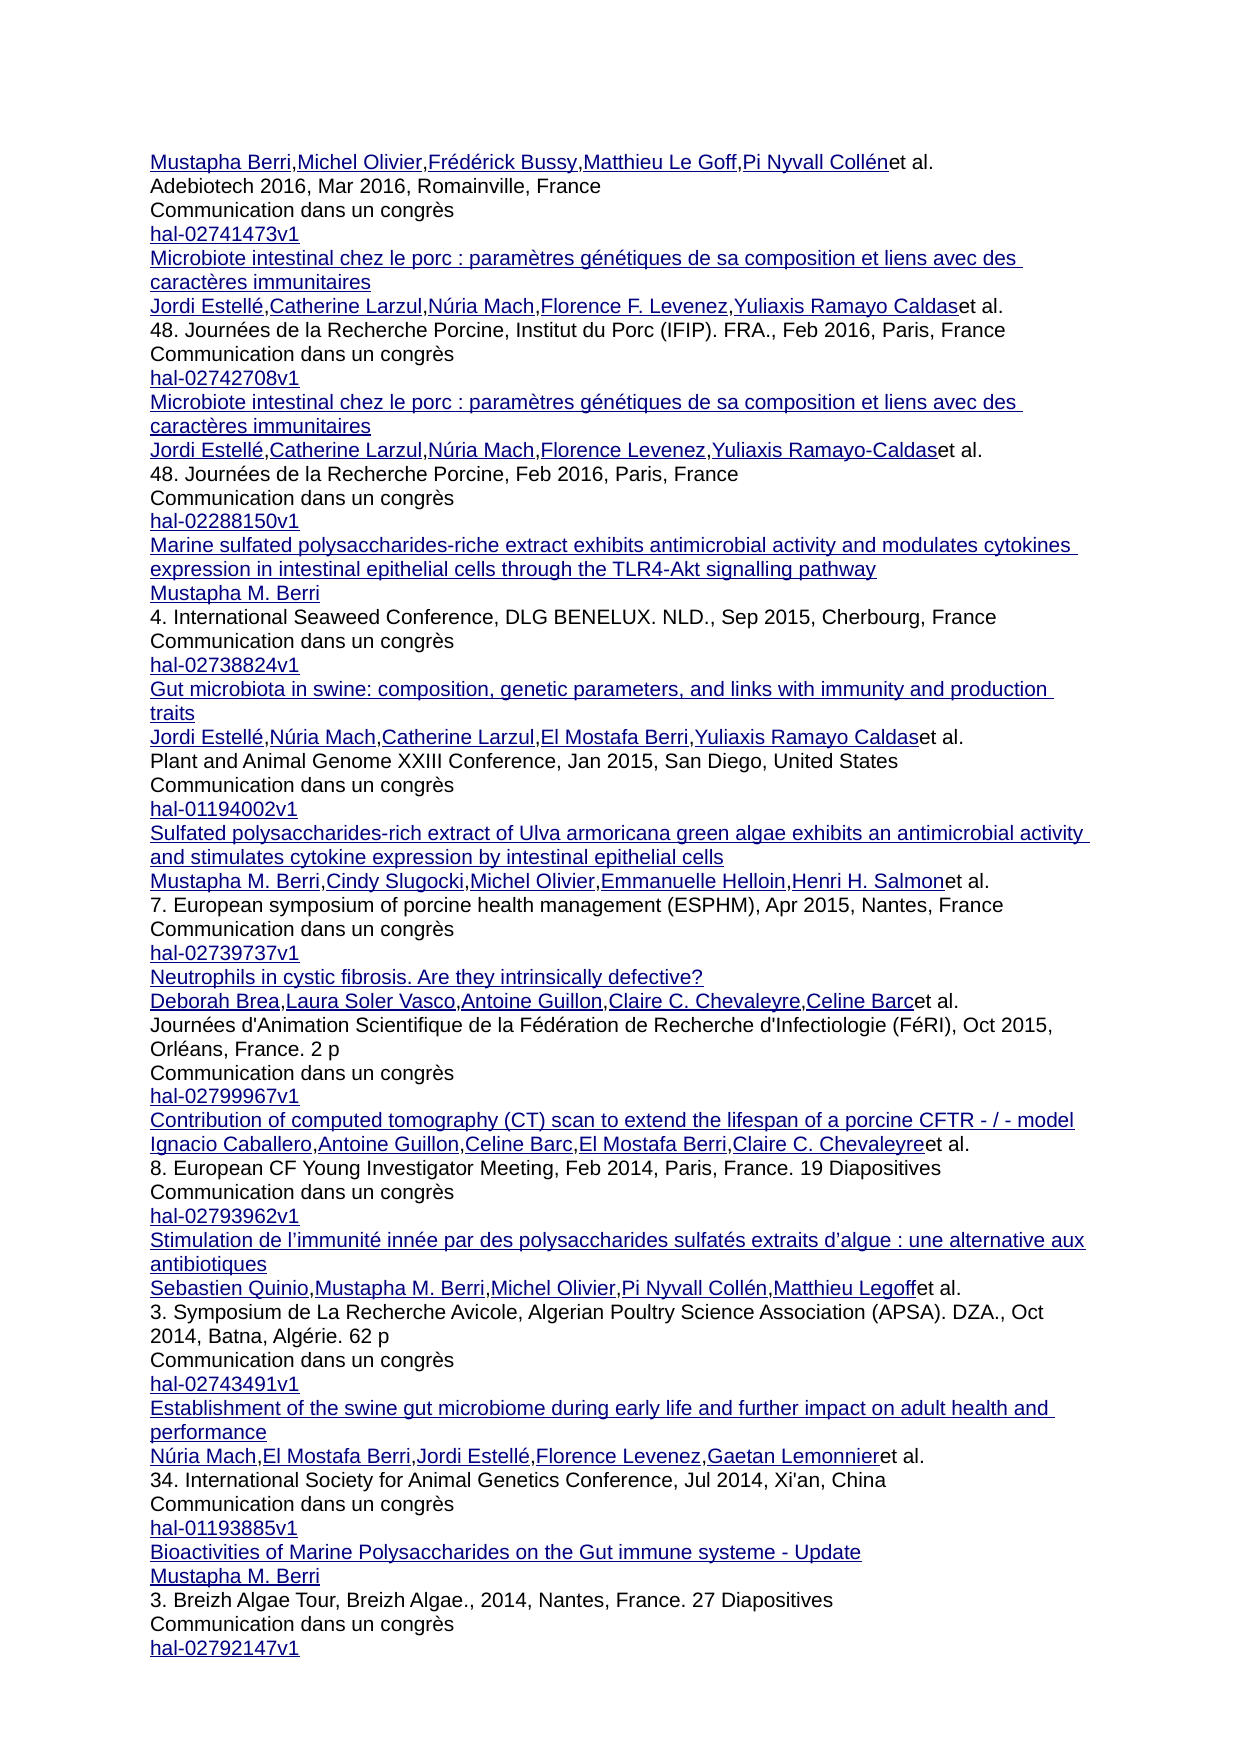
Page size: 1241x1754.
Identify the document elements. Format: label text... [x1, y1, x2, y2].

table_cell Sulfated polysaccharides-rich extract of Ulva armoricana green algae exhibits an antimicrobial activity [150, 821, 1090, 842]
table_cell Bioactivities of Marine Polysaccharides on the Gut immune systeme - Update Mustapha M. Berri 3. Breizh Algae Tour, Breizh Algae., 2014, Nantes, France. 27 Diapositives Communication dans un congrès hal-02792147v1 [150, 1540, 1090, 1659]
table_cell Stimulation de l’immunité innée par des polysaccharides sulfatés extraits d’algue : une alternative aux antibiotiques Sebastien Quinio,Mustapha M. Berri,Michel Olivier,Pi Nyvall Collén,Matthieu Legoffet al. 3. Symposium de La Recherche Avicole, Algerian Poultry Science Association (APSA). DZA., Oct 2014, Batna, Algérie. 62 p Communication dans un congrès hal-02743491v1 [150, 1228, 1090, 1396]
table_cell Contribution of computed tomography (CT) scan to extend the lifespan of a porcine CFTR - / - model Ignacio Caballero,Antoine Guillon,Celine Barc,El Mostafa Berri,Claire C. Chevaleyreet al. 8. European CF Young Investigator Meeting, Feb 2014, Paris, France. 19 Diapositives Communication dans un congrès hal-02793962v1 [150, 1108, 1090, 1228]
table_cell Neutrophils in cystic fibrosis. Are they intrinsically defective? Deborah Brea,Laura Soler Vasco,Antoine Guillon,Claire C. Chevaleyre,Celine Barcet al. Journées d'Animation Scientifique de la Fédération de Recherche d'Infectiologie (FéRI), Oct 2015, Orléans, France. 2 p Communication dans un congrès hal-02799967v1 [150, 965, 1090, 1108]
table_cell Microbiote intestinal chez le porc : paramètres génétiques de sa composition et liens avec des caractères immunitaires Jordi Estellé,Catherine Larzul,Núria Mach,Florence Levenez,Yuliaxis Ramayo-Caldaset al. 48. Journées de la Recherche Porcine, Feb 2016, Paris, France Communication dans un congrès hal-02288150v1 [150, 390, 1090, 533]
table_cell and stimulates cytokine expression by intestinal epithelial cells Mustapha M. Berri,Cindy Slugocki,Michel Olivier,Emmanuelle Helloin,Henri H. Salmonet al. 7. European symposium of porcine health management (ESPHM), Apr 2015, Nantes, France Communication dans un congrès hal-02739737v1 [150, 843, 1090, 964]
table_cell Gut microbiota in swine: composition, genetic parameters, and links with immunity and production traits Jordi Estellé,Núria Mach,Catherine Larzul,El Mostafa Berri,Yuliaxis Ramayo Caldaset al. Plant and Animal Genome XXIII Conference, Jan 2015, San Diego, United States Communication dans un congrès hal-01194002v1 [150, 677, 1090, 821]
table_cell Marine sulfated polysaccharides-riche extract exhibits antimicrobial activity and modulates cytokines expression in intestinal epithelial cells through the TLR4-Akt signalling pathway Mustapha M. Berri 4. International Seaweed Conference, DLG BENELUX. NLD., Sep 2015, Cherbourg, France Communication dans un congrès hal-02738824v1 [150, 533, 1090, 677]
table_cell Microbiote intestinal chez le porc : paramètres génétiques de sa composition et liens avec des caractères immunitaires Jordi Estellé,Catherine Larzul,Núria Mach,Florence F. Levenez,Yuliaxis Ramayo Caldaset al. 48. Journées de la Recherche Porcine, Institut du Porc (IFIP). FRA., Feb 2016, Paris, France Communication dans un congrès hal-02742708v1 [150, 246, 1090, 389]
table_cell Establishment of the swine gut microbiome during early life and further impact on adult health and performance Núria Mach,El Mostafa Berri,Jordi Estellé,Florence Levenez,Gaetan Lemonnieret al. 34. International Society for Animal Genetics Conference, Jul 2014, Xi'an, China Communication dans un congrès hal-01193885v1 [150, 1396, 1090, 1539]
table_cell Mustapha Berri,Michel Olivier,Frédérick Bussy,Matthieu Le Goff,Pi Nyvall Collénet al. Adebiotech 2016, Mar 2016, Romainville, France Communication dans un congrès hal-02741473v1 [150, 150, 1090, 246]
